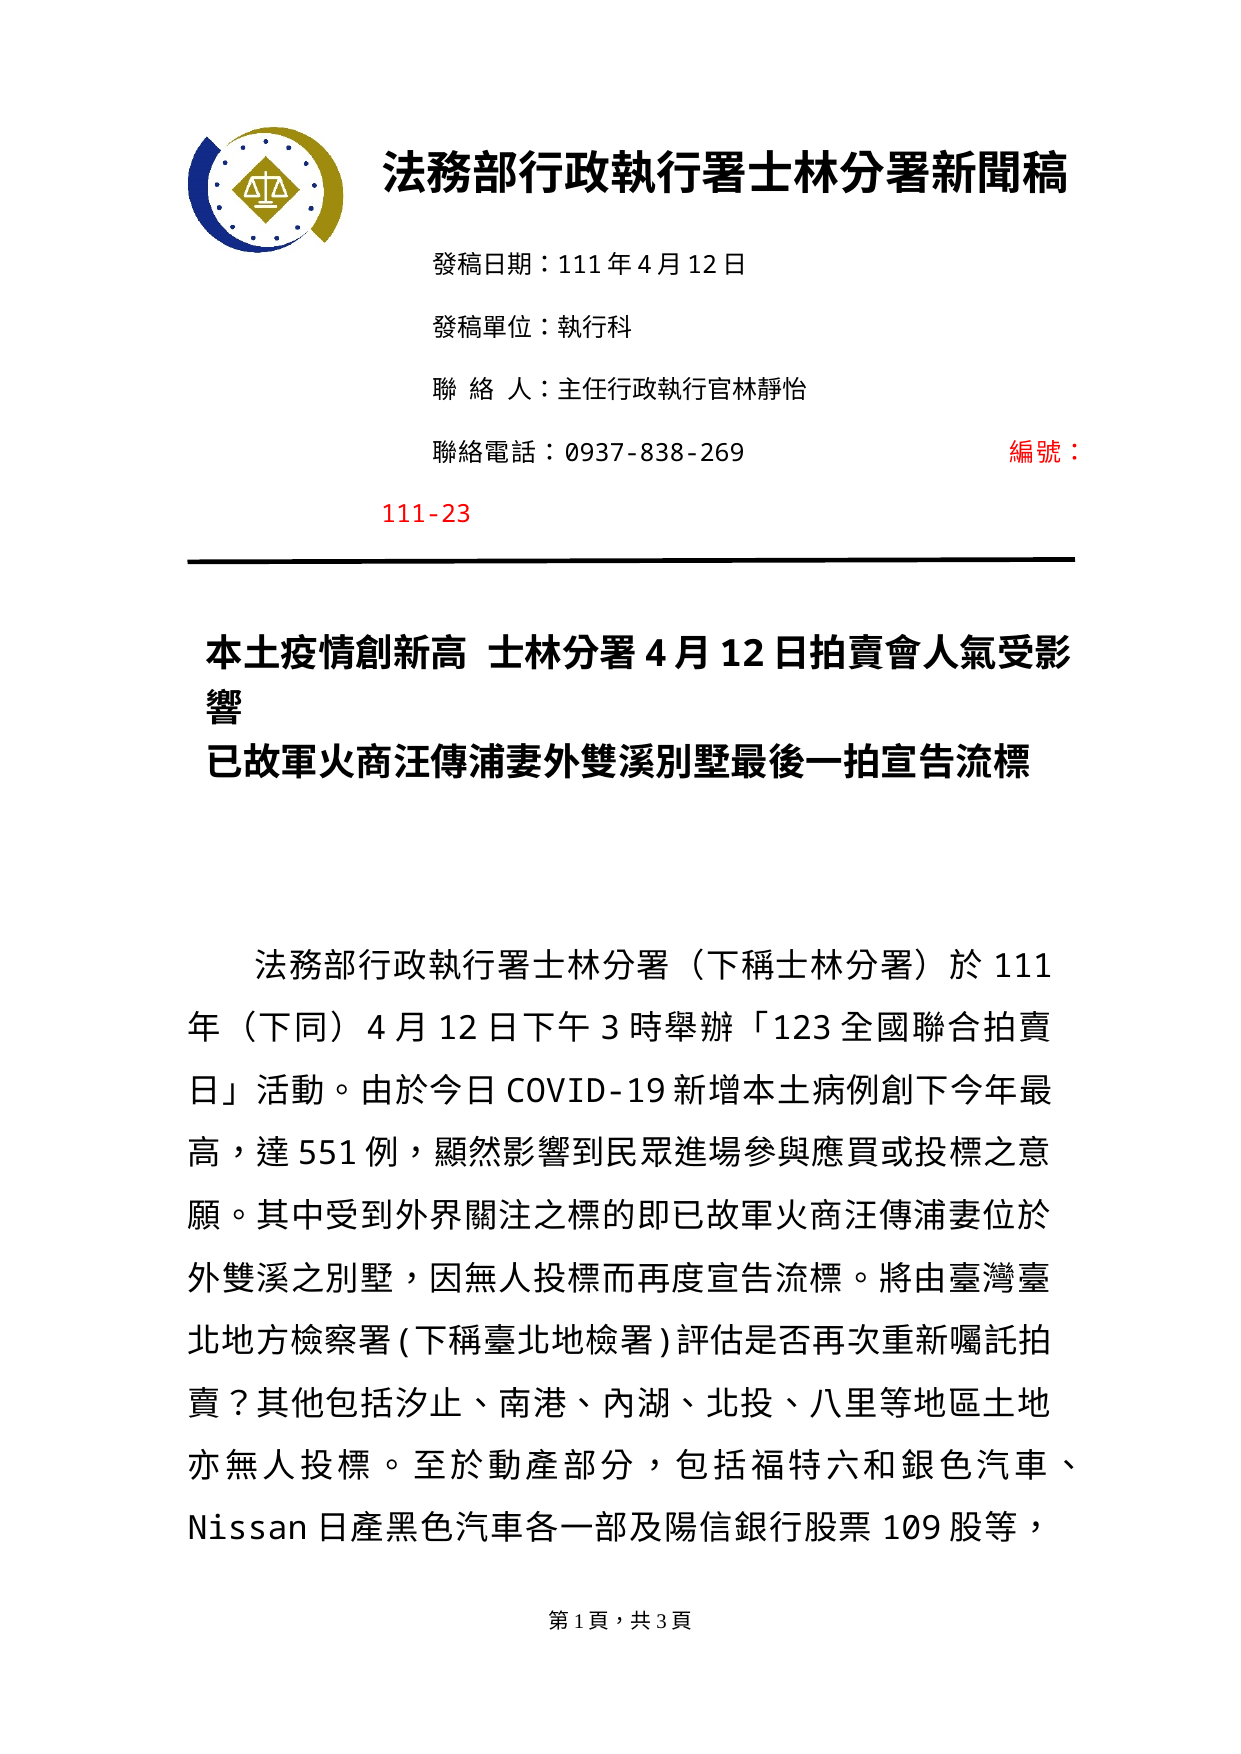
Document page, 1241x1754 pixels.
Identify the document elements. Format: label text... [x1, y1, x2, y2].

table_header [178, 96, 378, 534]
text 法務部行政執行署士林分署（下稱士林分署）於111年（下同）4月12日下午3時舉辦「123全國聯合拍賣日」活動。由於今日COVID-19新增本土病例創下今年最高，達551例，顯然影響到民眾進場參與應買或投標之意願。其中受到外界關注之標的即已故軍火商汪傳浦妻位於外雙溪之別墅，因無人投標而再度宣告流標。將由臺灣臺北地方檢察署(下稱臺北地檢署)評估是否再次重新囑託拍賣？其他包括汐止、南港、內湖、北投、八里等地區土地亦無人投標。至於動產部分，包括福特六和銀色汽車、Nissan日產黑色汽車各一部及陽信銀行股票109股等，由於應買民眾出價均未達底價，亦均未拍出。另動產變賣部分則有6件翡翠玉飾成功賣出，進帳新臺幣(下同)1萬1千餘元。 [187, 921, 1053, 1546]
text 本土疫情創新高 士林分署4月12日拍賣會人氣受影響 [206, 623, 1102, 732]
text 已故軍火商汪傳浦妻外雙溪別墅最後一拍宣告流標 [206, 732, 1102, 786]
table_header 法務部行政執行署士林分署新聞稿 發稿日期：111年4月12日 發稿單位：執行科 聯 絡 人：主任行政執行官林靜怡 聯絡電話：0937-838-269 編號：111-23 [378, 96, 1090, 534]
